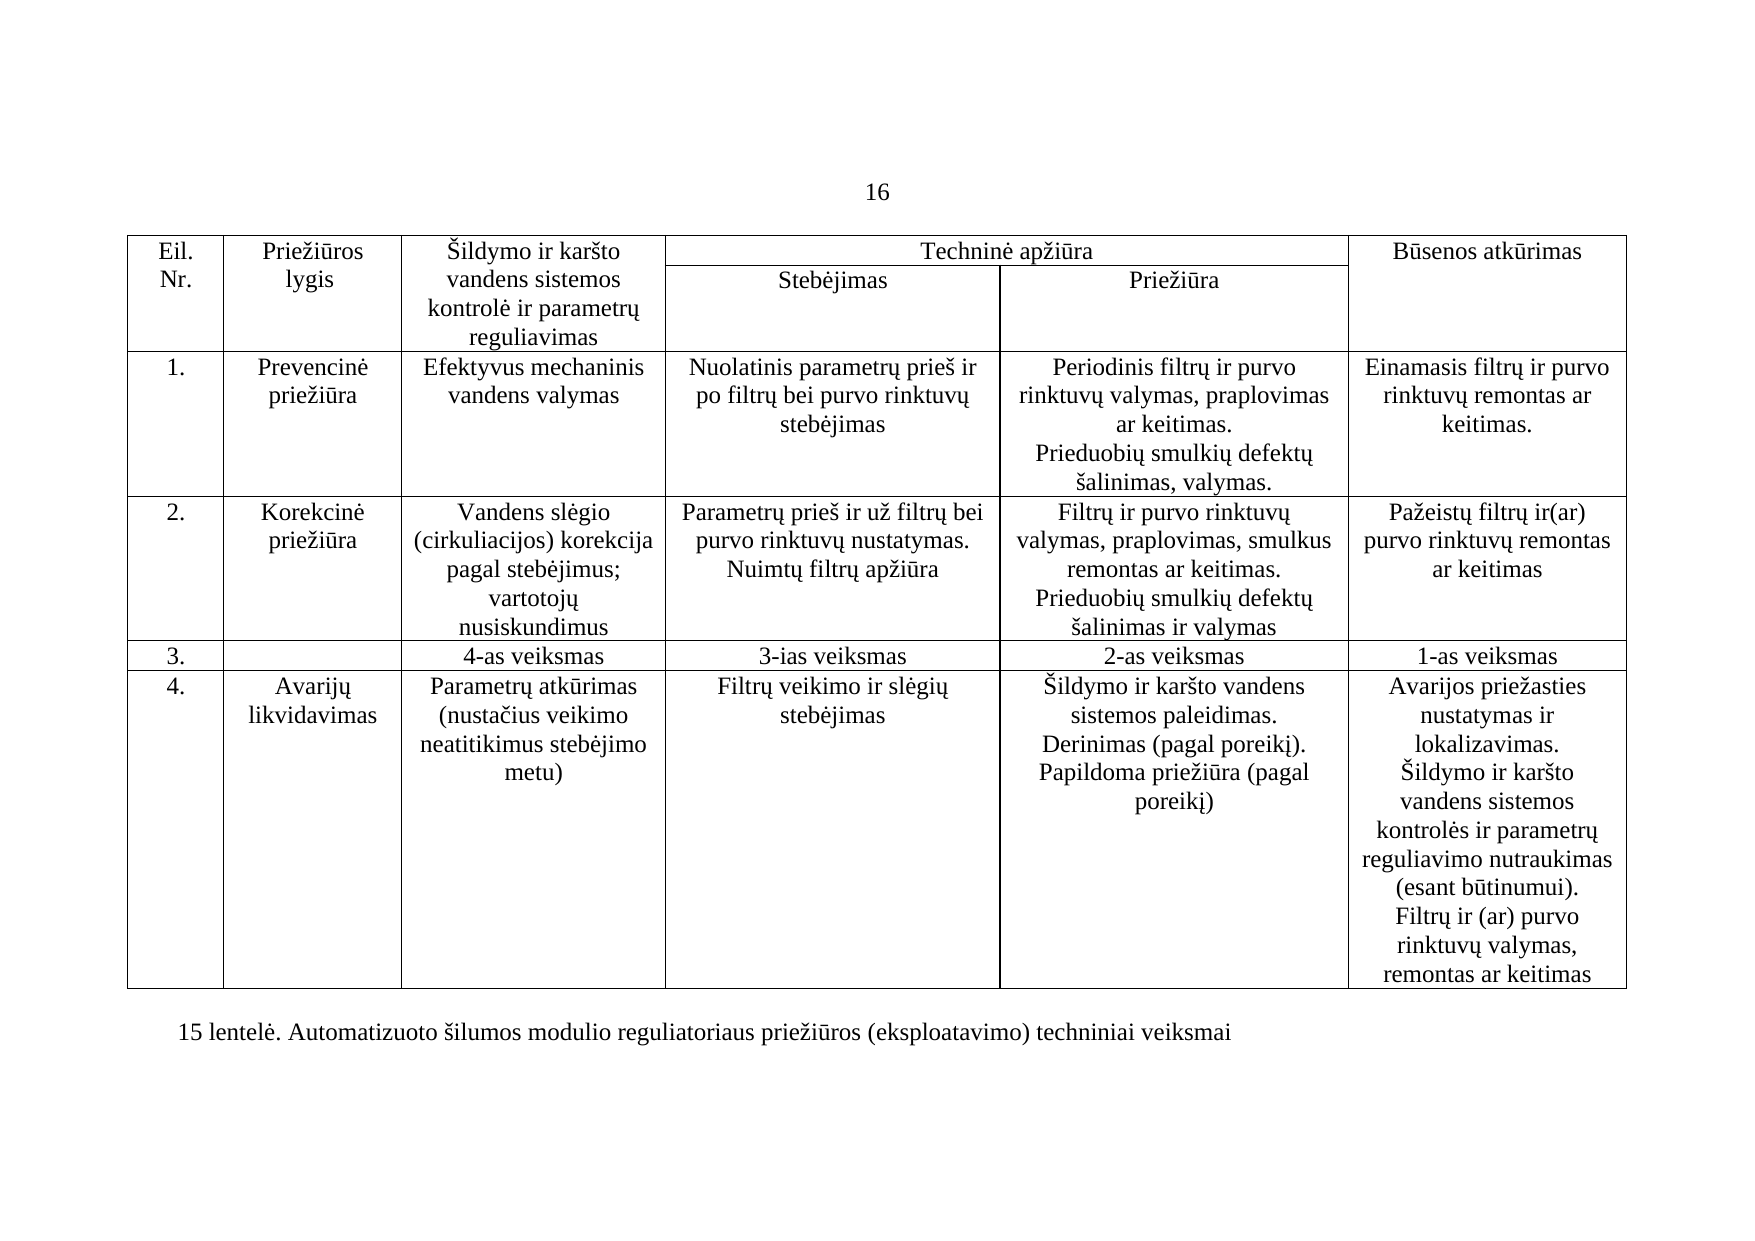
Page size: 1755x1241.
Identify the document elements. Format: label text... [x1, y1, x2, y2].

table_cell 4. [128, 671, 223, 987]
table_cell 2. [128, 497, 223, 640]
table_cell Parametrų prieš ir už filtrų bei purvo rinktuvų nustatymas. Nuimtų filtrų apžiūra [666, 497, 999, 640]
table_cell Šildymo ir karšto vandens sistemos paleidimas. Derinimas (pagal poreikį). Papildoma priežiūra (pagal poreikį) [1001, 671, 1348, 987]
table_cell Vandens slėgio (cirkuliacijos) korekcija pagal stebėjimus; vartotojų nusiskundimus [402, 497, 665, 640]
table_cell 1. [128, 352, 223, 496]
table_cell 4-as veiksmas [402, 641, 665, 670]
table_cell Filtrų veikimo ir slėgių stebėjimas [666, 671, 999, 987]
table_cell 2-as veiksmas [1001, 641, 1348, 670]
table_cell Priežiūra [1001, 266, 1348, 351]
table_cell Einamasis filtrų ir purvo rinktuvų remontas ar keitimas. [1349, 352, 1626, 496]
table_cell [224, 641, 401, 670]
table_cell Efektyvus mechaninis vandens valymas [402, 352, 665, 496]
text 15 lentelė. Automatizuoto šilumos modulio reguliatoriaus priežiūros (eksploatavimo) techniniai veiksmai [118, 1017, 1636, 1046]
table_cell 3-ias veiksmas [666, 641, 999, 670]
table_cell Pažeistų filtrų ir(ar) purvo rinktuvų remontas ar keitimas [1349, 497, 1626, 640]
table_header Šildymo ir karšto vandens sistemos kontrolė ir parametrų reguliavimas [402, 236, 665, 351]
table_cell Stebėjimas [666, 266, 999, 351]
table_cell Filtrų ir purvo rinktuvų valymas, praplovimas, smulkus remontas ar keitimas. Prieduobių smulkių defektų šalinimas ir valymas [1001, 497, 1348, 640]
table_cell Nuolatinis parametrų prieš ir po filtrų bei purvo rinktuvų stebėjimas [666, 352, 999, 496]
table_cell Periodinis filtrų ir purvo rinktuvų valymas, praplovimas ar keitimas. Prieduobių smulkių defektų šalinimas, valymas. [1001, 352, 1348, 496]
table_cell 3. [128, 641, 223, 670]
table_cell Prevencinė priežiūra [224, 352, 401, 496]
table_header Priežiūros lygis [224, 236, 401, 351]
table_header Eil. Nr. [128, 236, 223, 351]
table_cell Korekcinė priežiūra [224, 497, 401, 640]
table_cell Avarijų likvidavimas [224, 671, 401, 987]
table_cell 1-as veiksmas [1349, 641, 1626, 670]
table_cell Avarijos priežasties nustatymas ir lokalizavimas. Šildymo ir karšto vandens sistemos kontrolės ir parametrų reguliavimo nutraukimas (esant būtinumui). Filtrų ir (ar) purvo rinktuvų valymas, remontas ar keitimas [1349, 671, 1626, 987]
table_header Techninė apžiūra [666, 236, 1348, 264]
table_header Būsenos atkūrimas [1349, 236, 1626, 351]
table_cell Parametrų atkūrimas (nustačius veikimo neatitikimus stebėjimo metu) [402, 671, 665, 987]
